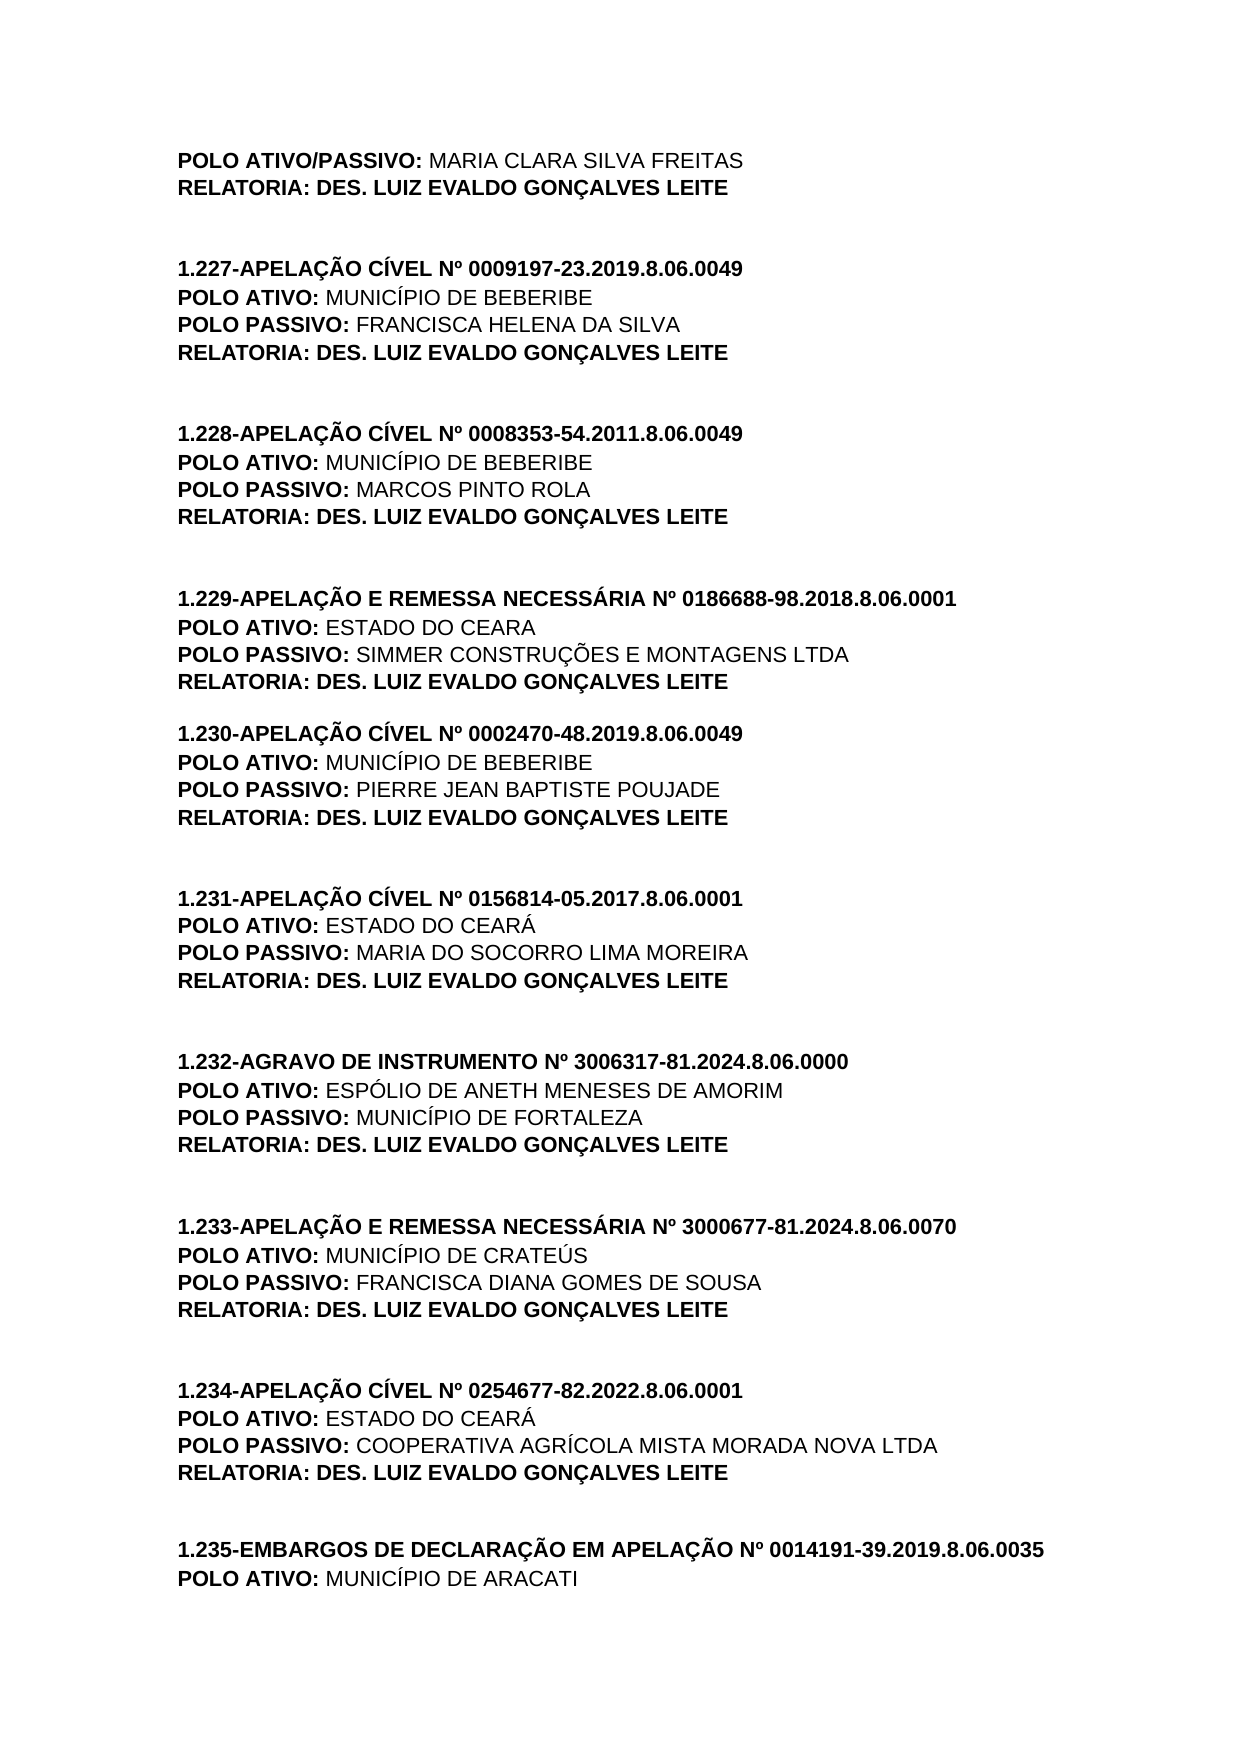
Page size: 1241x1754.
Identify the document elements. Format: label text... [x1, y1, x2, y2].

text POLO PASSIVO: COOPERATIVA AGRÍCOLA MISTA MORADA NOVA LTDA [177, 1433, 1063, 1458]
text RELATORIA: DES. LUIZ EVALDO GONÇALVES LEITE [177, 967, 1063, 993]
text RELATORIA: DES. LUIZ EVALDO GONÇALVES LEITE [177, 1460, 1063, 1485]
text POLO ATIVO: MUNICÍPIO DE CRATEÚS [177, 1242, 1063, 1268]
text 1.228-APELAÇÃO CÍVEL Nº 0008353-54.2011.8.06.0049 [177, 421, 1063, 446]
text POLO PASSIVO: PIERRE JEAN BAPTISTE POUJADE [177, 777, 1063, 803]
text POLO PASSIVO: MUNICÍPIO DE FORTALEZA [177, 1105, 1063, 1130]
text POLO ATIVO: MUNICÍPIO DE BEBERIBE [177, 450, 1063, 475]
text POLO PASSIVO: MARIA DO SOCORRO LIMA MOREIRA [177, 940, 1063, 966]
text RELATORIA: DES. LUIZ EVALDO GONÇALVES LEITE [177, 1297, 1063, 1322]
text 1.227-APELAÇÃO CÍVEL Nº 0009197-23.2019.8.06.0049 [177, 256, 1063, 281]
text 1.230-APELAÇÃO CÍVEL Nº 0002470-48.2019.8.06.0049 [177, 721, 1063, 746]
text POLO PASSIVO: MARCOS PINTO ROLA [177, 477, 1063, 502]
text POLO PASSIVO: FRANCISCA DIANA GOMES DE SOUSA [177, 1270, 1063, 1295]
text 1.229-APELAÇÃO E REMESSA NECESSÁRIA Nº 0186688-98.2018.8.06.0001 [177, 586, 1063, 611]
text POLO ATIVO/PASSIVO: MARIA CLARA SILVA FREITAS [177, 148, 1063, 173]
text POLO ATIVO: ESTADO DO CEARÁ [177, 1405, 1063, 1431]
text RELATORIA: DES. LUIZ EVALDO GONÇALVES LEITE [177, 339, 1063, 365]
text POLO ATIVO: MUNICÍPIO DE ARACATI [177, 1566, 1063, 1592]
text POLO ATIVO: ESTADO DO CEARA [177, 614, 1063, 640]
text 1.235-EMBARGOS DE DECLARAÇÃO EM APELAÇÃO Nº 0014191-39.2019.8.06.0035 [177, 1537, 1063, 1563]
text RELATORIA: DES. LUIZ EVALDO GONÇALVES LEITE [177, 669, 1063, 694]
text RELATORIA: DES. LUIZ EVALDO GONÇALVES LEITE [177, 504, 1063, 529]
text RELATORIA: DES. LUIZ EVALDO GONÇALVES LEITE [177, 175, 1063, 200]
text POLO ATIVO: ESPÓLIO DE ANETH MENESES DE AMORIM [177, 1078, 1063, 1103]
text 1.234-APELAÇÃO CÍVEL Nº 0254677-82.2022.8.06.0001 [177, 1378, 1063, 1403]
text 1.233-APELAÇÃO E REMESSA NECESSÁRIA Nº 3000677-81.2024.8.06.0070 [177, 1213, 1063, 1239]
text 1.231-APELAÇÃO CÍVEL Nº 0156814-05.2017.8.06.0001 [177, 886, 1063, 911]
text POLO ATIVO: ESTADO DO CEARÁ [177, 913, 1063, 938]
text 1.232-AGRAVO DE INSTRUMENTO Nº 3006317-81.2024.8.06.0000 [177, 1049, 1063, 1074]
text POLO ATIVO: MUNICÍPIO DE BEBERIBE [177, 750, 1063, 775]
text POLO PASSIVO: SIMMER CONSTRUÇÕES E MONTAGENS LTDA [177, 642, 1063, 667]
text RELATORIA: DES. LUIZ EVALDO GONÇALVES LEITE [177, 1132, 1063, 1157]
text RELATORIA: DES. LUIZ EVALDO GONÇALVES LEITE [177, 804, 1063, 830]
text POLO PASSIVO: FRANCISCA HELENA DA SILVA [177, 312, 1063, 337]
text POLO ATIVO: MUNICÍPIO DE BEBERIBE [177, 285, 1063, 310]
